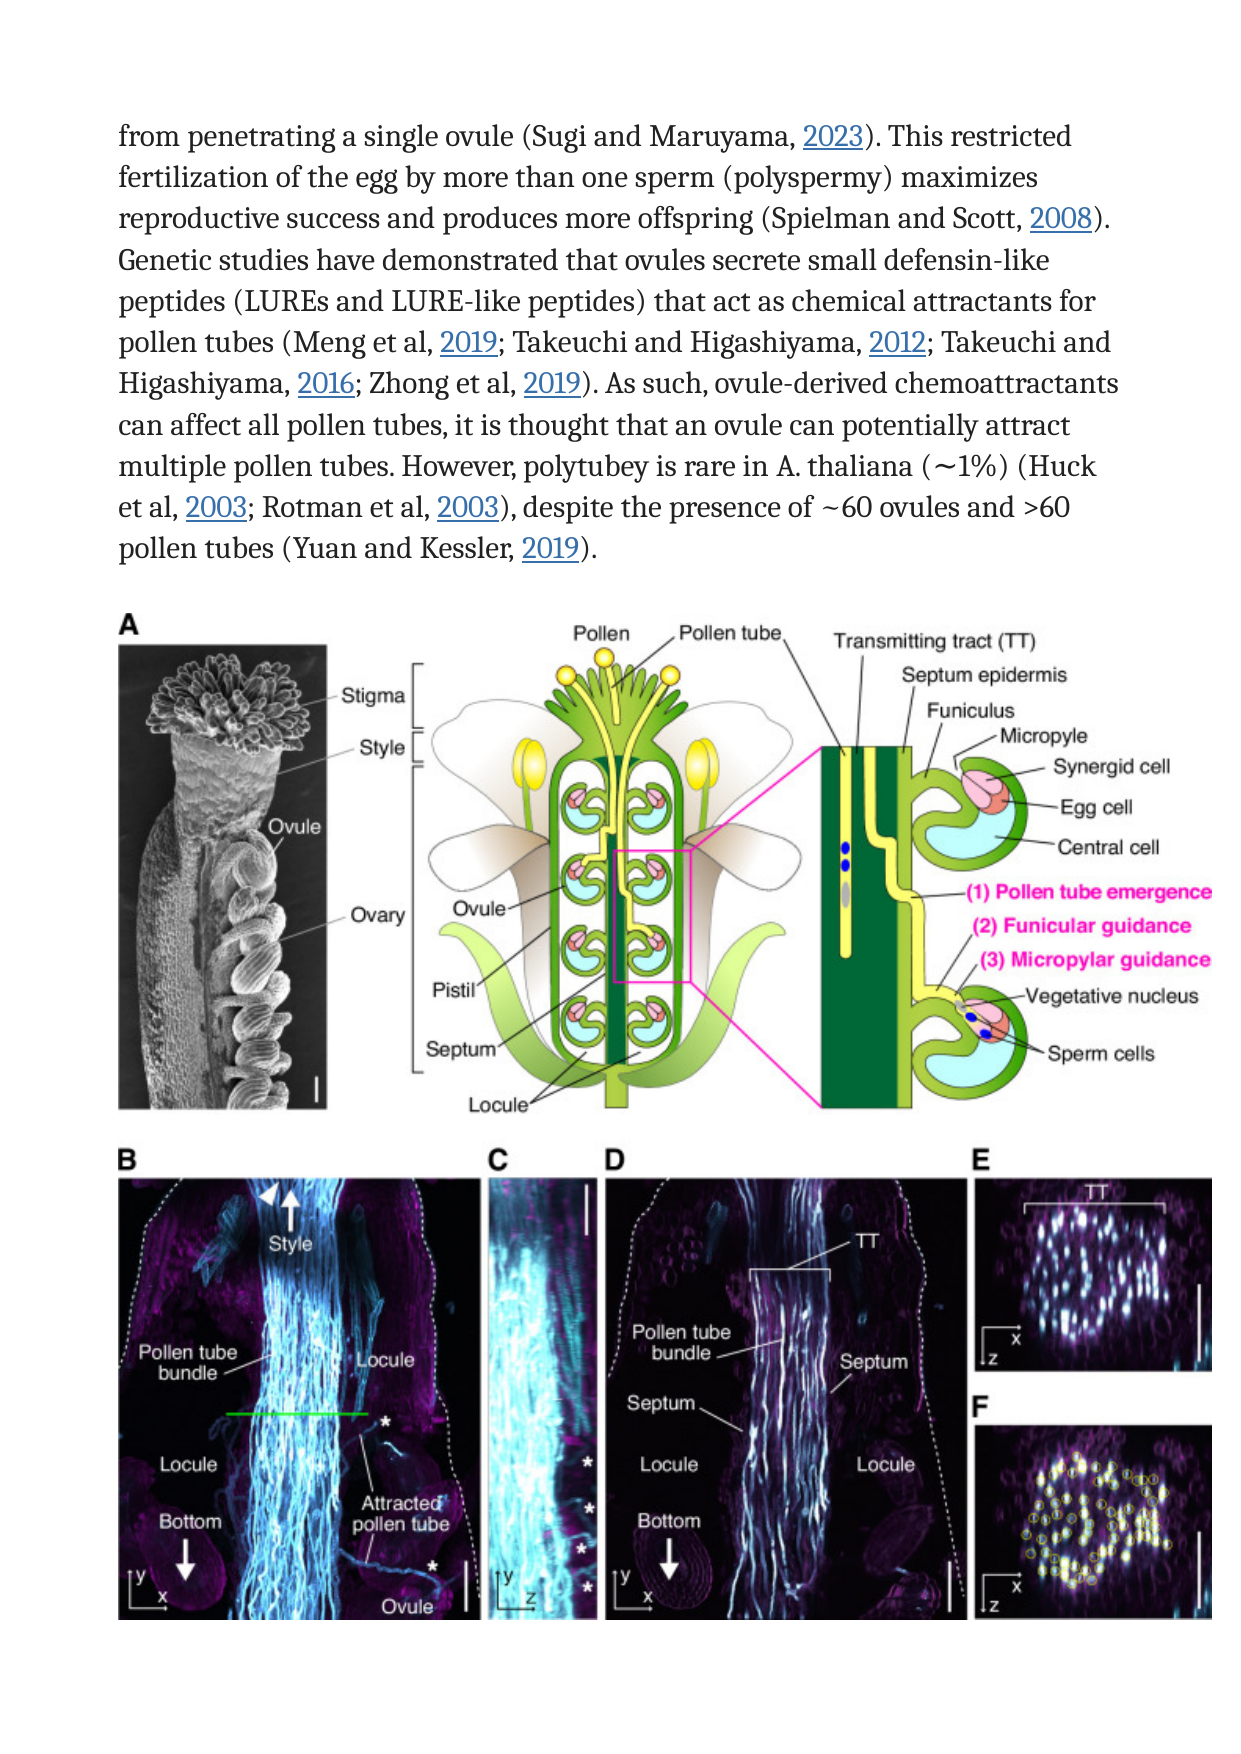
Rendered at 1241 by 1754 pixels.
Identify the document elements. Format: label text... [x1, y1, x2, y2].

picture [118, 613, 1212, 1620]
text from penetrating a single ovule (Sugi and Maruyama, 2023). This restricted fertilization of the egg by more than one sperm (polyspermy) maximizes reproductive success and produces more offspring (Spielman and Scott, 2008). Genetic studies have demonstrated that ovules secrete small defensin-like peptides (LUREs and LURE-like peptides) that act as chemical attractants for pollen tubes (Meng et al, 2019; Takeuchi and Higashiyama, 2012; Takeuchi and Higashiyama, 2016; Zhong et al, 2019). As such, ovule-derived chemoattractants can affect all pollen tubes, it is thought that an ovule can potentially attract multiple pollen tubes. However, polytubey is rare in A. thaliana (∼1%) (Huck et al, 2003; Rotman et al, 2003), despite the presence of ~60 ovules and >60 pollen tubes (Yuan and Kessler, 2019). [118, 118, 1122, 567]
